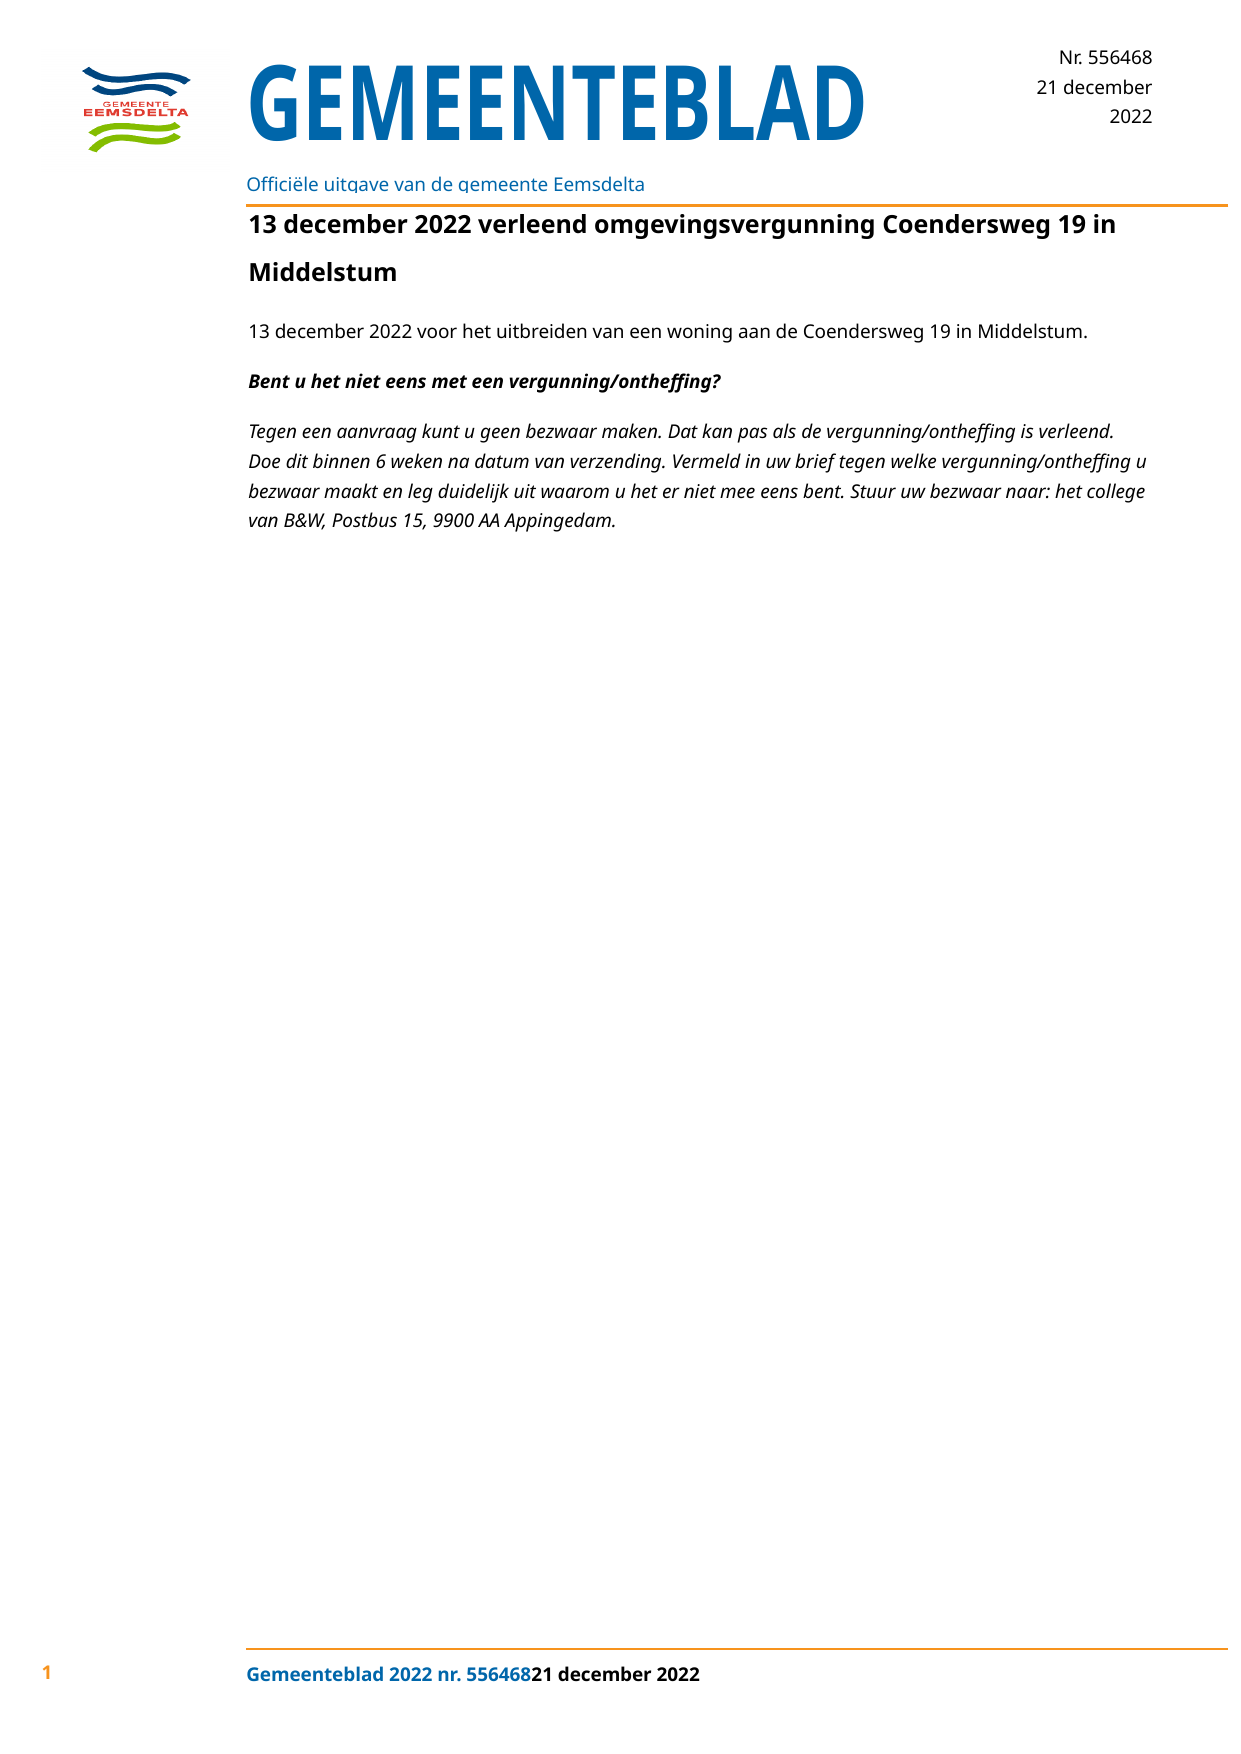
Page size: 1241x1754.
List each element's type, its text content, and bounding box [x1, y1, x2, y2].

picture [41, 47, 231, 172]
text 13 december 2022 verleend omgevingsvergunning Coendersweg 19 in Middelstum [248, 207, 1152, 288]
text Bent u het niet eens met een vergunning/ontheffing? [248, 368, 1152, 394]
text Tegen een aanvraag kunt u geen bezwaar maken. Dat kan pas als de vergunning/ontheffing is verleend. Doe dit binnen 6 weken na datum van verzending. Vermeld in uw brief tegen welke vergunning/ontheffing u bezwaar maakt en leg duidelijk uit waarom u het er niet mee eens bent. Stuur uw bezwaar naar: het college van B&W, Postbus 15, 9900 AA Appingedam. [248, 419, 1152, 533]
text 13 december 2022 voor het uitbreiden van een woning aan de Coendersweg 19 in Middelstum. [248, 318, 1152, 344]
